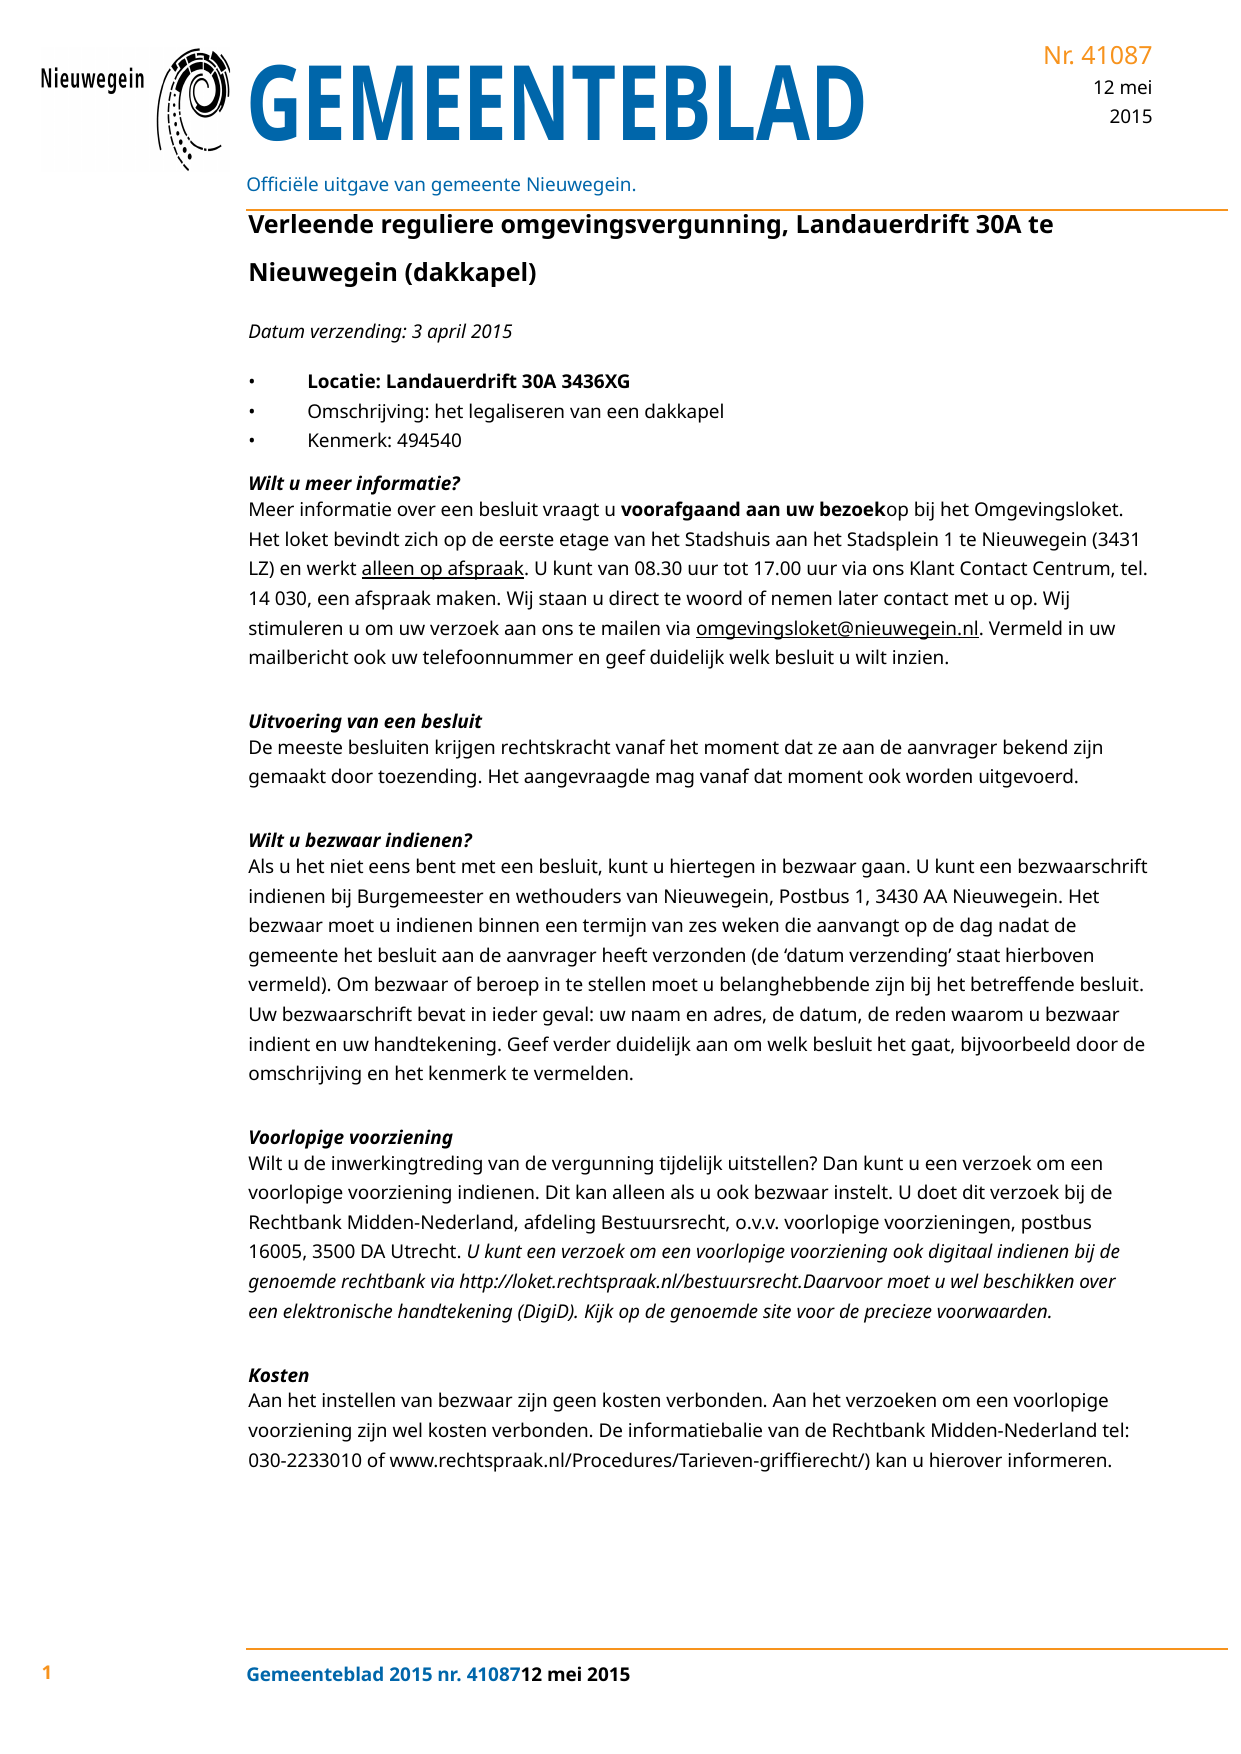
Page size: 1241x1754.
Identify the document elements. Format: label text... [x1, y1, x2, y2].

text Aan het instellen van bezwaar zijn geen kosten verbonden. Aan het verzoeken om een voorlopige voorziening zijn wel kosten verbonden. De informatiebalie van de Rechtbank Midden-Nederland tel: 030-2233010 of www.rechtspraak.nl/Procedures/Tarieven-griffierecht/) kan u hierover informeren. [248, 1388, 1152, 1472]
text De meeste besluiten krijgen rechtskracht vanaf het moment dat ze aan de aanvrager bekend zijn gemaakt door toezending. Het aangevraagde mag vanaf dat moment ook worden uitgevoerd. [248, 734, 1152, 789]
text Meer informatie over een besluit vraagt u voorafgaand aan uw bezoekop bij het Omgevingsloket. Het loket bevindt zich op de eerste etage van het Stadshuis aan het Stadsplein 1 te Nieuwegein (3431 LZ) en werkt alleen op afspraak. U kunt van 08.30 uur tot 17.00 uur via ons Klant Contact Centrum, tel. 14 030, een afspraak maken. Wij staan u direct te woord of nemen later contact met u op. Wij stimuleren u om uw verzoek aan ons te mailen via omgevingsloket@nieuwegein.nl. Vermeld in uw mailbericht ook uw telefoonnummer en geef duidelijk welk besluit u wilt inzien. [248, 496, 1152, 670]
list Kenmerk: 494540 [248, 427, 1152, 453]
list Omschrijving: het legaliseren van een dakkapel [248, 398, 1152, 424]
text Verleende reguliere omgevingsvergunning, Landauerdrift 30A te Nieuwegein (dakkapel) [248, 211, 1152, 288]
text Kosten [248, 1362, 1152, 1388]
text Wilt u de inwerkingtreding van de vergunning tijdelijk uitstellen? Dan kunt u een verzoek om een voorlopige voorziening indienen. Dit kan alleen als u ook bezwaar instelt. U doet dit verzoek bij de Rechtbank Midden-Nederland, afdeling Bestuursrecht, o.v.v. voorlopige voorzieningen, postbus 16005, 3500 DA Utrecht. U kunt een verzoek om een voorlopige voorziening ook digitaal indienen bij de genoemde rechtbank via http://loket.rechtspraak.nl/bestuursrecht.Daarvoor moet u wel beschikken over een elektronische handtekening (DigiD). Kijk op de genoemde site voor de precieze voorwaarden. [248, 1150, 1152, 1324]
list Locatie: Landauerdrift 30A 3436XG [248, 368, 1152, 394]
text Wilt u meer informatie? [248, 471, 1152, 496]
text Datum verzending: 3 april 2015 [248, 318, 1152, 344]
picture [41, 47, 231, 172]
text Uitvoering van een besluit [248, 708, 1152, 734]
text Als u het niet eens bent met een besluit, kunt u hiertegen in bezwaar gaan. U kunt een bezwaarschrift indienen bij Burgemeester en wethouders van Nieuwegein, Postbus 1, 3430 AA Nieuwegein. Het bezwaar moet u indienen binnen een termijn van zes weken die aanvangt op de dag nadat de gemeente het besluit aan de aanvrager heeft verzonden (de ‘datum verzending’ staat hierboven vermeld). Om bezwaar of beroep in te stellen moet u belanghebbende zijn bij het betreffende besluit. Uw bezwaarschrift bevat in ieder geval: uw naam en adres, de datum, de reden waarom u bezwaar indient en uw handtekening. Geef verder duidelijk aan om welk besluit het gaat, bijvoorbeeld door de omschrijving en het kenmerk te vermelden. [248, 853, 1152, 1086]
text Wilt u bezwaar indienen? [248, 827, 1152, 853]
text Voorlopige voorziening [248, 1124, 1152, 1150]
